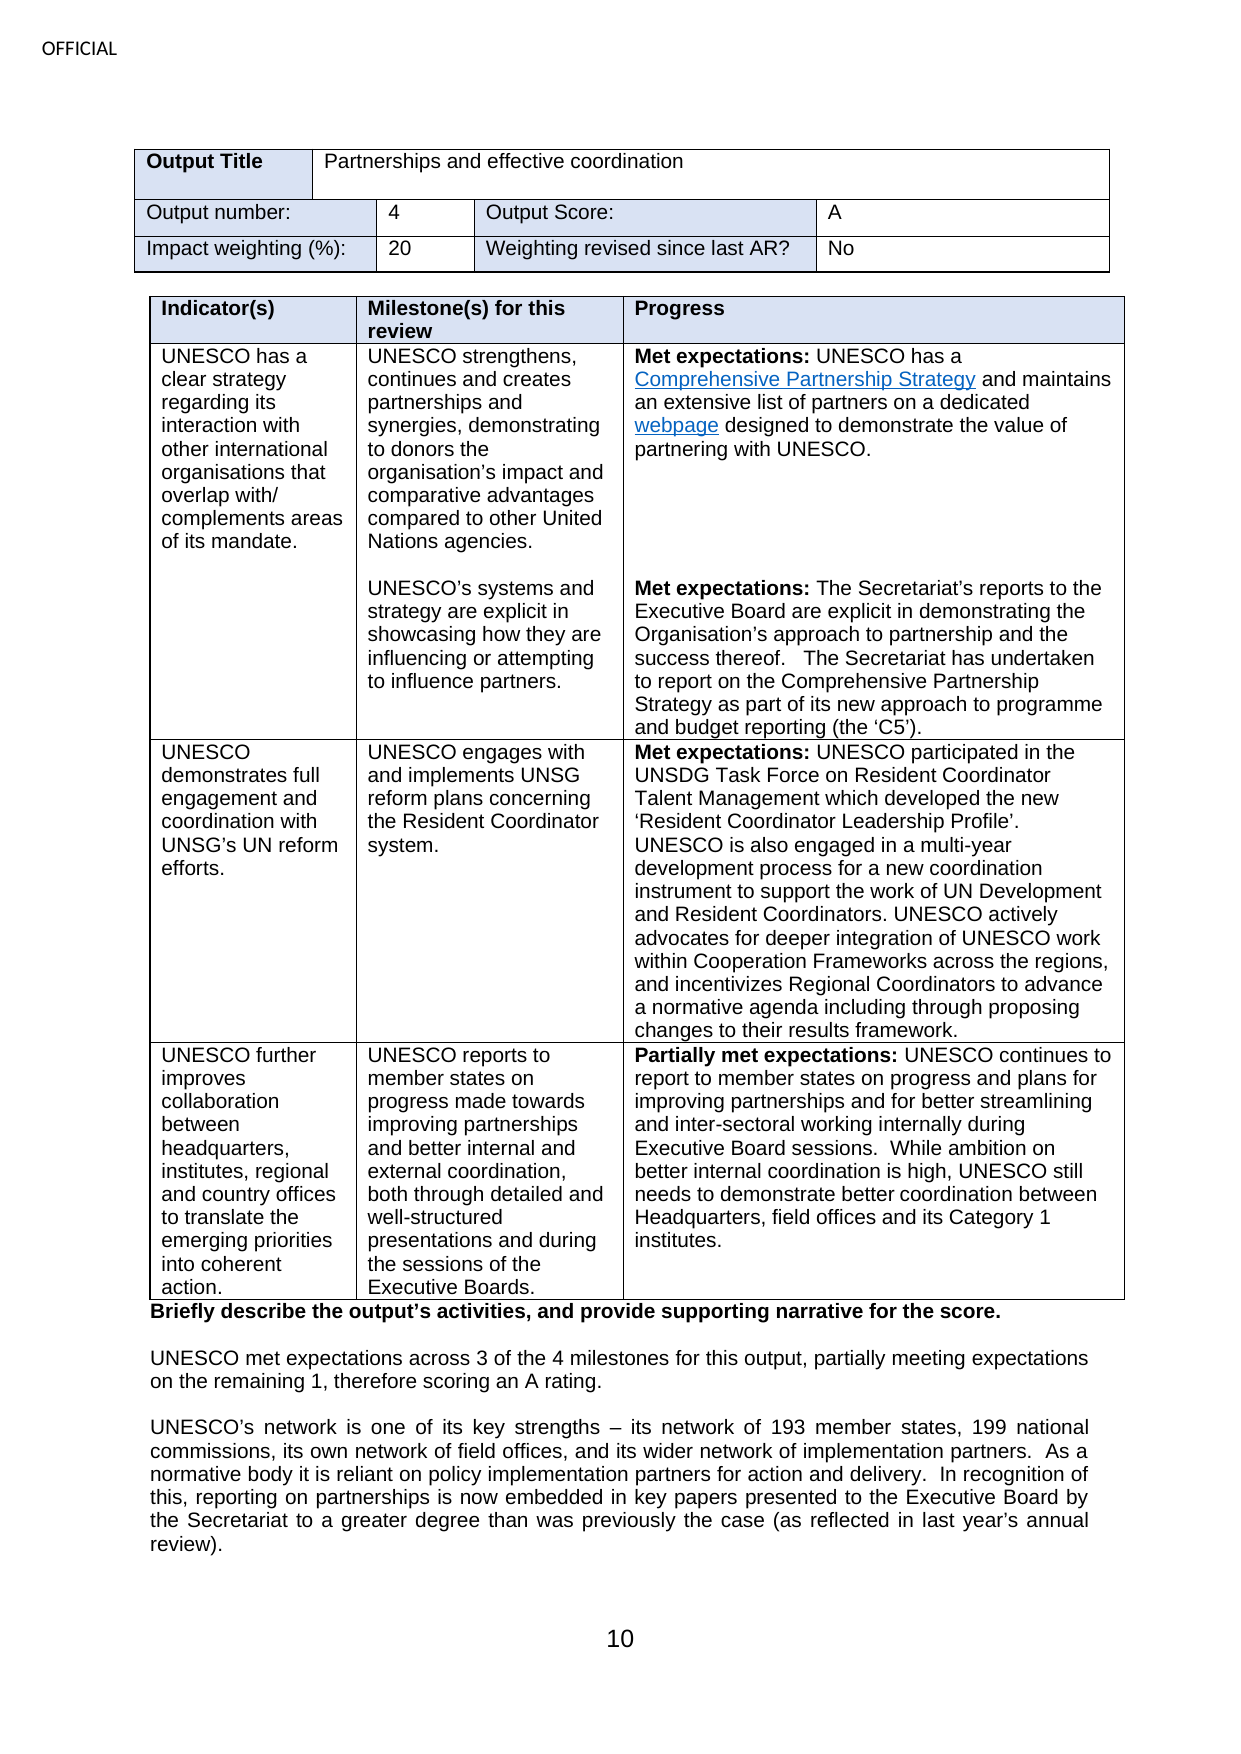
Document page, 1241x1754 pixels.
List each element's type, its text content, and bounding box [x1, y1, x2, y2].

table_cell Weighting revised since last AR? [475, 237, 816, 271]
table_cell UNESCO engages with and implements UNSG reform plans concerning the Resident Coordinator system. [357, 740, 623, 1042]
table_cell Output Score: [475, 200, 816, 236]
text Briefly describe the output’s activities, and provide supporting narrative for the score. [150, 1300, 1090, 1323]
table_header Partnerships and effective coordination [313, 150, 1109, 199]
table_cell UNESCO further improves collaboration between headquarters, institutes, regional and country offices to translate the emerging priorities into coherent action. [151, 1043, 356, 1299]
table_cell A [817, 200, 1109, 236]
text UNESCO’s network is one of its key strengths – its network of 193 member states, 199 national commissions, its own network of field offices, and its wider network of implementation partners. As a normative body it is reliant on policy implementation partners for action and delivery. In recognition of this, reporting on partnerships is now embedded in key papers presented to the Executive Board by the Secretariat to a greater degree than was previously the case (as reflected in last year’s annual review). [150, 1416, 1090, 1555]
table_cell Impact weighting (%): [135, 237, 376, 271]
table_cell Met expectations: UNESCO has a Comprehensive Partnership Strategy and maintains an extensive list of partners on a dedicated webpage designed to demonstrate the value of partnering with UNESCO. Met expectations: The Secretariat’s reports to the Executive Board are explicit in demonstrating the Organisation’s approach to partnership and the success thereof. The Secretariat has undertaken to report on the Comprehensive Partnership Strategy as part of its new approach to programme and budget reporting (the ‘C5’). [624, 344, 1124, 739]
table_header Output Title [135, 150, 312, 199]
table_cell 4 [377, 200, 474, 236]
table_header Indicator(s) [151, 297, 356, 343]
table_cell Output number: [135, 200, 376, 236]
table_cell Partially met expectations: UNESCO continues to report to member states on progress and plans for improving partnerships and for better streamlining and inter-sectoral working internally during Executive Board sessions. While ambition on better internal coordination is high, UNESCO still needs to demonstrate better coordination between Headquarters, field offices and its Category 1 institutes. [624, 1043, 1124, 1299]
table_cell UNESCO strengthens, continues and creates partnerships and synergies, demonstrating to donors the organisation’s impact and comparative advantages compared to other United Nations agencies. UNESCO’s systems and strategy are explicit in showcasing how they are influencing or attempting to influence partners. [357, 344, 623, 739]
table_header Milestone(s) for this review [357, 297, 623, 343]
table_cell UNESCO reports to member states on progress made towards improving partnerships and better internal and external coordination, both through detailed and well-structured presentations and during the sessions of the Executive Boards. [357, 1043, 623, 1299]
table_cell UNESCO has a clear strategy regarding its interaction with other international organisations that overlap with/ complements areas of its mandate. [151, 344, 356, 739]
table_cell UNESCO demonstrates full engagement and coordination with UNSG’s UN reform efforts. [151, 740, 356, 1042]
text UNESCO met expectations across 3 of the 4 milestones for this output, partially meeting expectations on the remaining 1, therefore scoring an A rating. [150, 1346, 1090, 1393]
table_cell Met expectations: UNESCO participated in the UNSDG Task Force on Resident Coordinator Talent Management which developed the new ‘Resident Coordinator Leadership Profile’. UNESCO is also engaged in a multi-year development process for a new coordination instrument to support the work of UN Development and Resident Coordinators. UNESCO actively advocates for deeper integration of UNESCO work within Cooperation Frameworks across the regions, and incentivizes Regional Coordinators to advance a normative agenda including through proposing changes to their results framework. [624, 740, 1124, 1042]
table_cell 20 [377, 237, 474, 271]
table_header Progress [624, 297, 1124, 343]
table_cell No [817, 237, 1109, 271]
